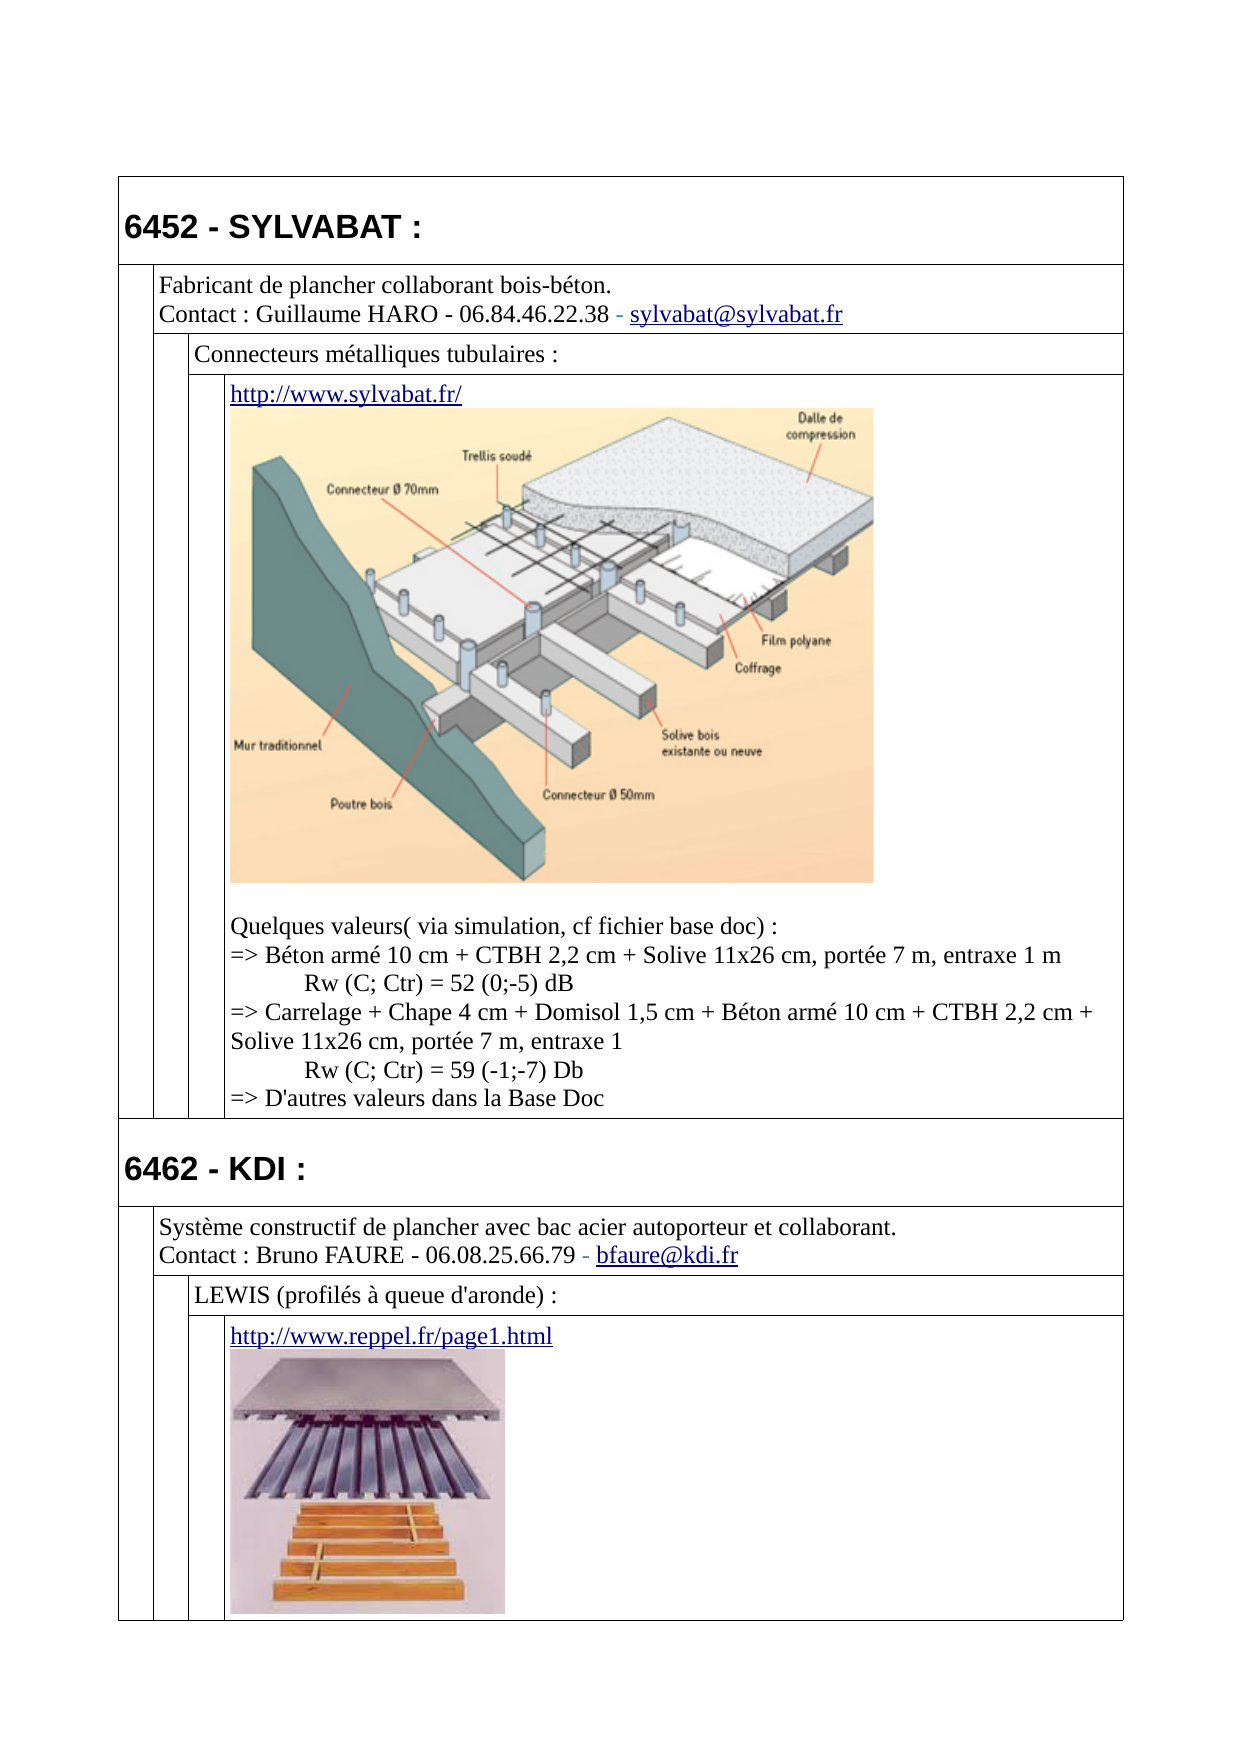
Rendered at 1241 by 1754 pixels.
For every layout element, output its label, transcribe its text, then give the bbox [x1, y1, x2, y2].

table_cell Fabricant de plancher collaborant bois-béton. Contact : Guillaume HARO - 06.84.46.22.38 - sylvabat@sylvabat.fr [154, 265, 1123, 333]
table_cell [119, 265, 153, 1118]
table_cell Connecteurs métalliques tubulaires : [189, 334, 1123, 373]
table_cell [189, 1316, 224, 1619]
picture [230, 1349, 506, 1614]
table_cell [154, 334, 188, 1118]
table_cell Système constructif de plancher avec bac acier autoporteur et collaborant. Contact : Bruno FAURE - 06.08.25.66.79 - bfaure@kdi.fr [154, 1207, 1123, 1275]
table_cell [119, 1207, 153, 1619]
table_cell 6452 - SYLVABAT : [119, 177, 1123, 264]
picture [230, 408, 874, 883]
table_cell [154, 1276, 188, 1619]
table_cell [189, 375, 224, 1118]
table_cell http://www.reppel.fr/page1.html [225, 1316, 1123, 1619]
table_cell 6462 - KDI : [119, 1119, 1123, 1206]
table_cell LEWIS (profilés à queue d'aronde) : [189, 1276, 1123, 1315]
table_cell http://www.sylvabat.fr/ Quelques valeurs( via simulation, cf fichier base doc) : => Béton armé 10 cm + CTBH 2,2 cm + Solive 11x26 cm, portée 7 m, entraxe 1 m Rw (C; Ctr) = 52 (0;-5) dB => Carrelage + Chape 4 cm + Domisol 1,5 cm + Béton armé 10 cm + CTBH 2,2 cm + Solive 11x26 cm, portée 7 m, entraxe 1 Rw (C; Ctr) = 59 (-1;-7) Db => D'autres valeurs dans la Base Doc [225, 375, 1123, 1118]
